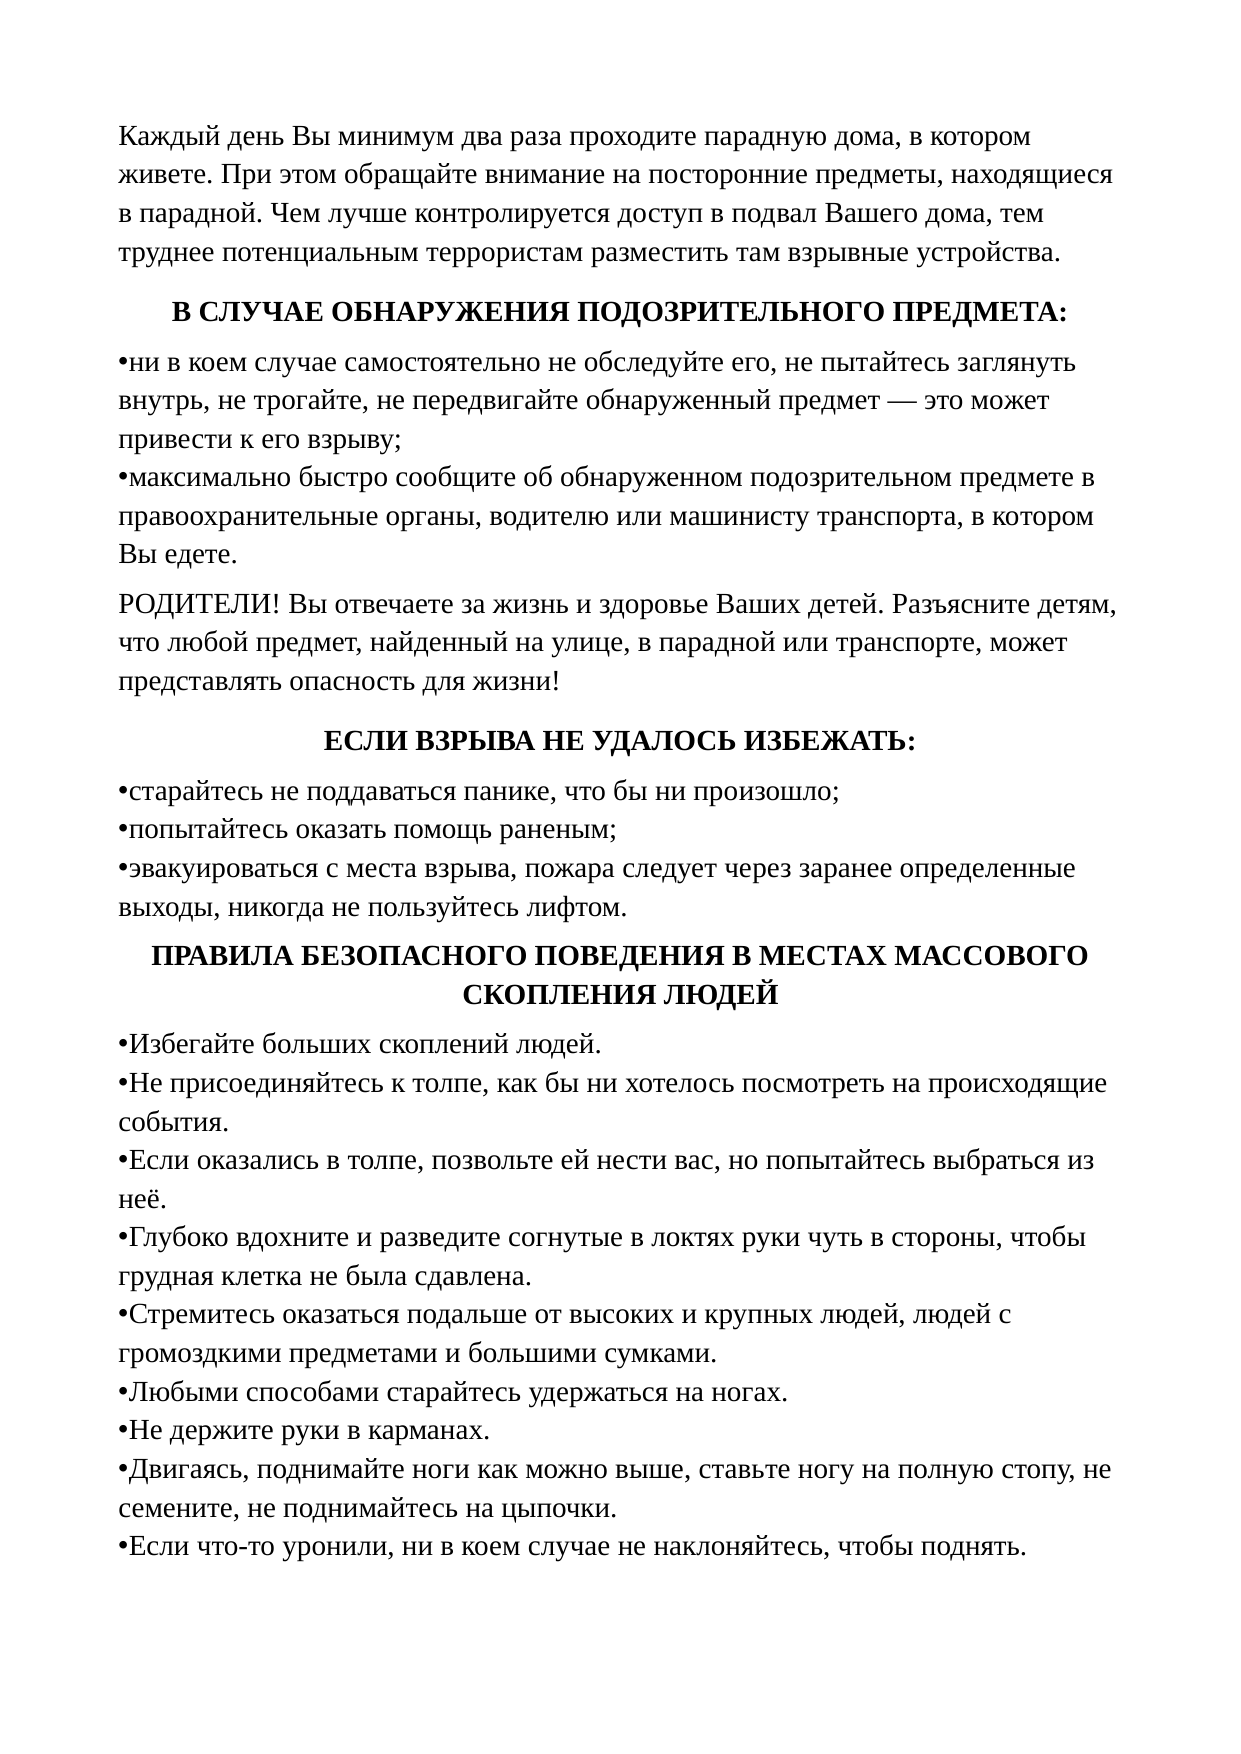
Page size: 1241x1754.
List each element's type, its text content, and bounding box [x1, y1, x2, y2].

list ни в коем случае самостоятельно не обследуйте его, не пытайтесь заглянуть внутрь, не трогайте, не передвигайте обнаруженный предмет — это мо­жет привести к его взрыву; [118, 344, 1122, 454]
list Не держите руки в карманах. [118, 1412, 1122, 1446]
list максимально быстро сообщите об обнаруженном подозрительном предмете в правоохранительные органы, водителю или машинисту транспорта, в ко­тором Вы едете. [118, 459, 1122, 570]
list Не присоединяйтесь к толпе, как бы ни хотелось посмотреть на происходящие события. [118, 1065, 1122, 1137]
list Стремитесь оказаться подальше от высоких и круп­ных людей, людей с громоздкими предметами и большими сумками. [118, 1297, 1122, 1369]
list эвакуироваться с места взрыва, пожара следует че­рез заранее определенные выходы, никогда не поль­зуйтесь лифтом. [118, 850, 1122, 922]
text ЕСЛИ ВЗРЫВА НЕ УДАЛОСЬ ИЗБЕЖАТЬ: [118, 723, 1122, 757]
list Если оказались в толпе, позвольте ей нести вас, но попытайтесь выбраться из неё. [118, 1142, 1122, 1214]
list Если что-то уронили, ни в коем случае не наклоняй­тесь, чтобы поднять. [118, 1528, 1122, 1562]
text Каждый день Вы минимум два раза проходите па­радную дома, в котором живете. При этом обращайте внимание на посторонние предметы, находящиеся в парадной. Чем лучше контролируется доступ в под­вал Вашего дома, тем труднее потенциальным терро­ристам разместить там взрывные устройства. [118, 118, 1122, 267]
list Глубоко вдохните и разведите согнутые в локтях руки чуть в стороны, чтобы грудная клетка не была сдавлена. [118, 1219, 1122, 1292]
text РОДИТЕЛИ! Вы отвечаете за жизнь и здоровье Ваших детей. Разъясните детям, что любой предмет, найденный на улице, в парадной или транспорте, может представлять опасность для жизни! [118, 586, 1122, 697]
list Двигаясь, поднимайте ноги как можно выше, ставь­те ногу на полную стопу, не семените, не поднимай­тесь на цыпочки. [118, 1451, 1122, 1523]
list попытайтесь оказать помощь раненым; [118, 812, 1122, 845]
list старайтесь не поддаваться панике, что бы ни про­изошло; [118, 773, 1122, 807]
text ПРАВИЛА БЕЗОПАСНОГО ПОВЕДЕНИЯ В МЕСТАХ МАССОВОГО СКОПЛЕНИЯ ЛЮДЕЙ [118, 938, 1122, 1011]
list Любыми способами старайтесь удержаться на ногах. [118, 1374, 1122, 1407]
list Избегайте больших скоплений людей. [118, 1026, 1122, 1060]
text В СЛУЧАЕ ОБНАРУЖЕНИЯ ПОДОЗРИТЕЛЬНОГО ПРЕДМЕТА: [118, 294, 1122, 328]
